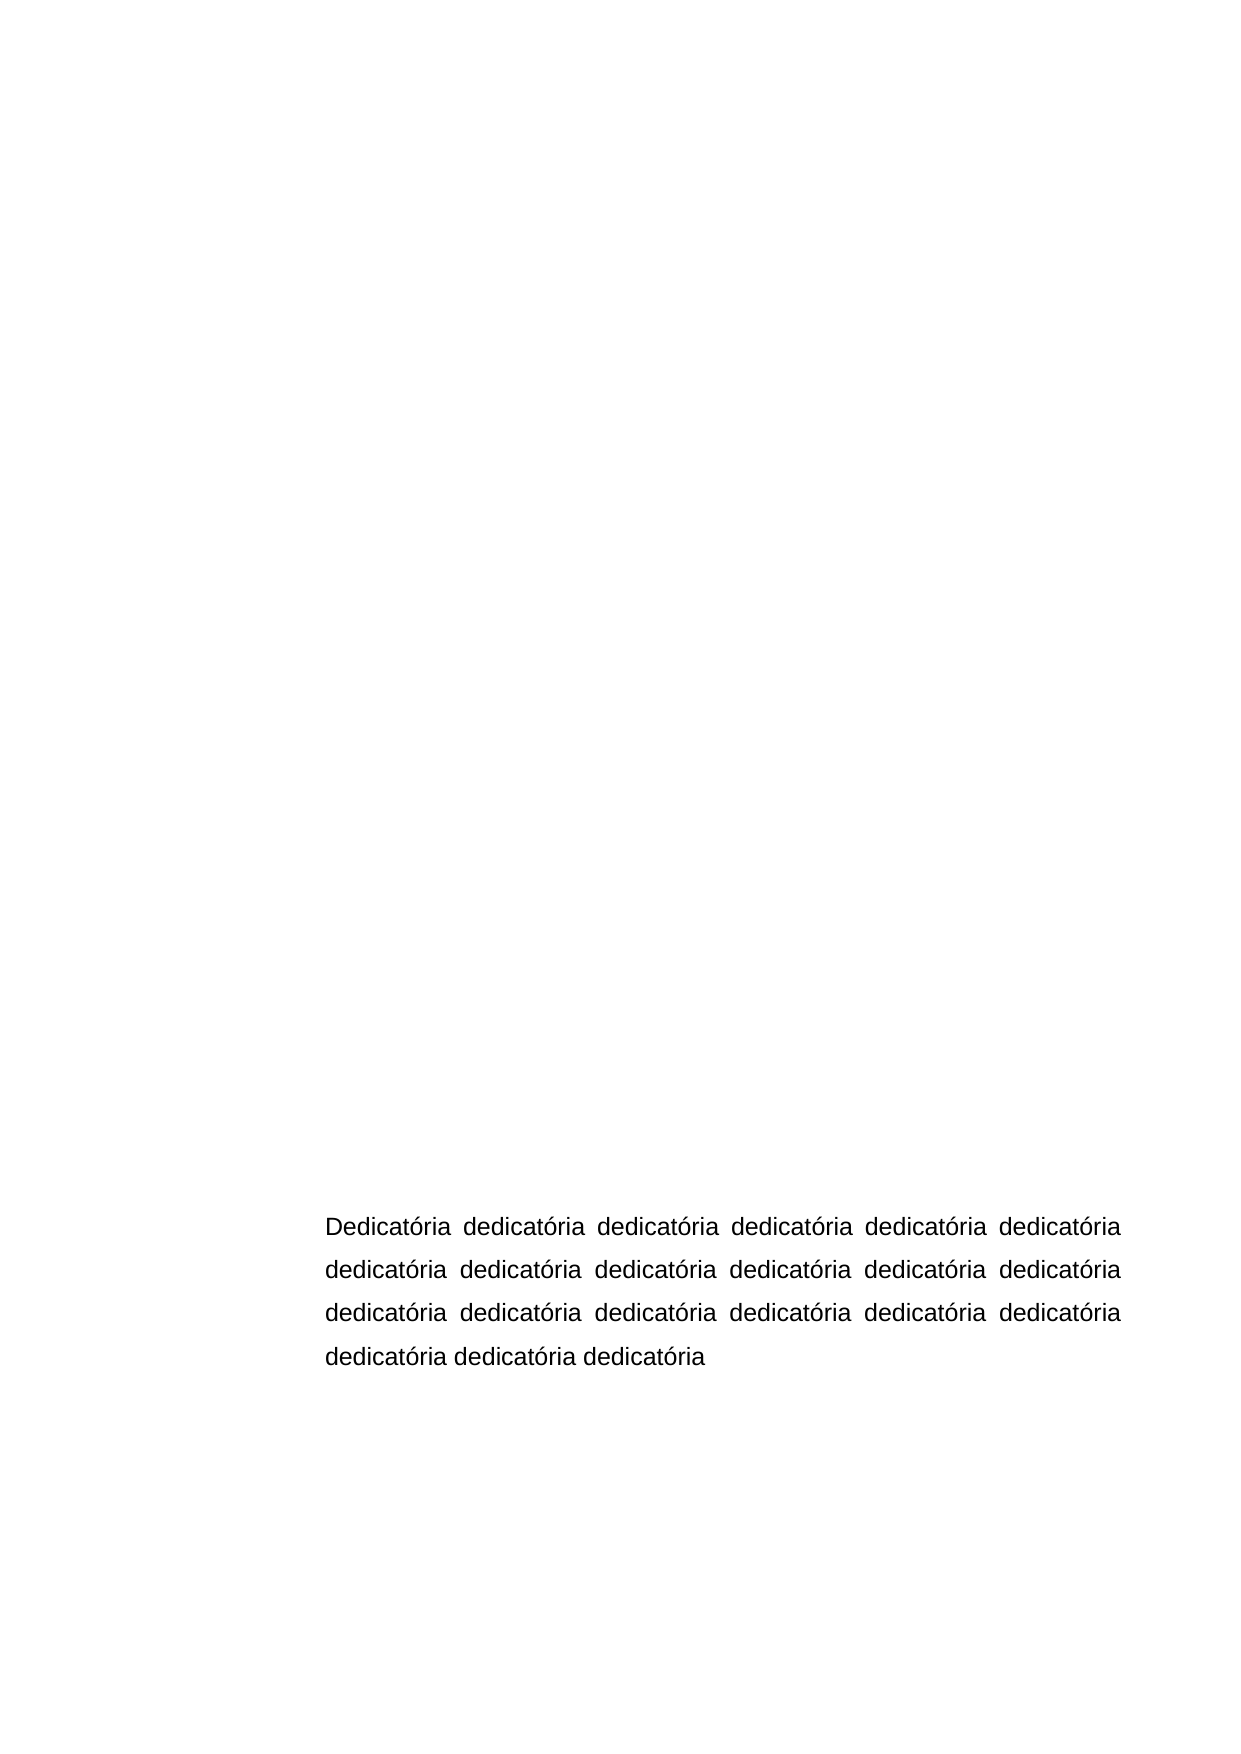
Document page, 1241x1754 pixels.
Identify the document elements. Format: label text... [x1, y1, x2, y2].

text Dedicatória dedicatória dedicatória dedicatória dedicatória dedicatória dedicatória dedicatória dedicatória dedicatória dedicatória dedicatória dedicatória dedicatória dedicatória dedicatória dedicatória dedicatória dedicatória dedicatória dedicatória [325, 1212, 1122, 1370]
